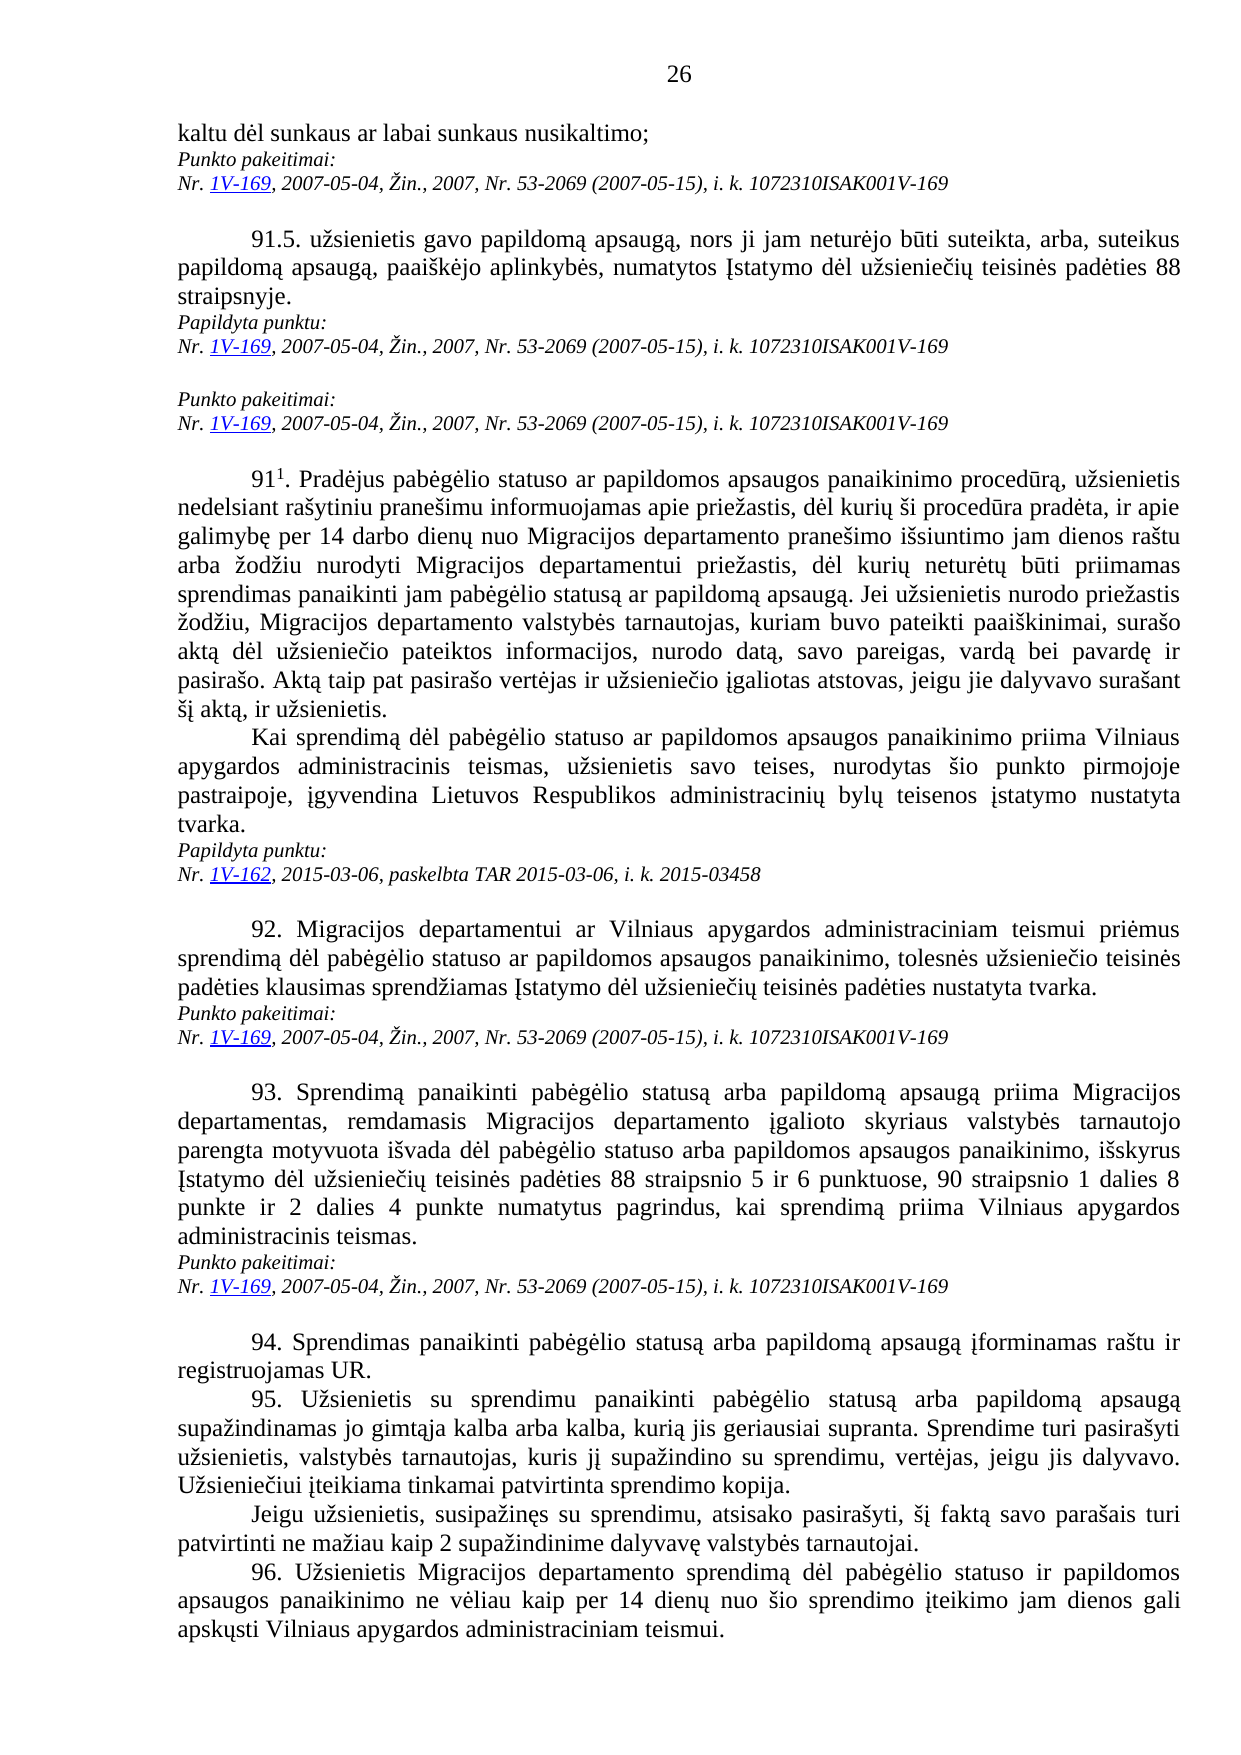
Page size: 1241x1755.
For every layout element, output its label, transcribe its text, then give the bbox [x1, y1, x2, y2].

text Nr. 1V-169, 2007-05-04, Žin., 2007, Nr. 53-2069 (2007-05-15), i. k. 1072310ISAK001V-169 [177, 1025, 1181, 1049]
text 95. Užsienietis su sprendimu panaikinti pabėgėlio statusą arba papildomą apsaugą supažindinamas jo gimtąja kalba arba kalba, kurią jis geriausiai supranta. Sprendime turi pasirašyti užsienietis, valstybės tarnautojas, kuris jį supažindino su sprendimu, vertėjas, jeigu jis dalyvavo. Užsieniečiui įteikiama tinkamai patvirtinta sprendimo kopija. [177, 1384, 1181, 1499]
text Nr. 1V-162, 2015-03-06, paskelbta TAR 2015-03-06, i. k. 2015-03458 [177, 862, 1181, 886]
text Punkto pakeitimai: [177, 1250, 1181, 1274]
text Punkto pakeitimai: [177, 1001, 1181, 1025]
text 91.5. užsienietis gavo papildomą apsaugą, nors ji jam neturėjo būti suteikta, arba, suteikus papildomą apsaugą, paaiškėjo aplinkybės, numatytos Įstatymo dėl užsieniečių teisinės padėties 88 straipsnyje. [177, 224, 1181, 310]
text Nr. 1V-169, 2007-05-04, Žin., 2007, Nr. 53-2069 (2007-05-15), i. k. 1072310ISAK001V-169 [177, 411, 1181, 435]
text Punkto pakeitimai: [177, 147, 1181, 171]
text Papildyta punktu: [177, 310, 1181, 334]
text Jeigu užsienietis, susipažinęs su sprendimu, atsisako pasirašyti, šį faktą savo parašais turi patvirtinti ne mažiau kaip 2 supažindinime dalyvavę valstybės tarnautojai. [177, 1499, 1181, 1557]
text kaltu dėl sunkaus ar labai sunkaus nusikaltimo; [177, 118, 1181, 147]
text 96. Užsienietis Migracijos departamento sprendimą dėl pabėgėlio statuso ir papildomos apsaugos panaikinimo ne vėliau kaip per 14 dienų nuo šio sprendimo įteikimo jam dienos gali apskųsti Vilniaus apygardos administraciniam teismui. [177, 1557, 1181, 1643]
text Nr. 1V-169, 2007-05-04, Žin., 2007, Nr. 53-2069 (2007-05-15), i. k. 1072310ISAK001V-169 [177, 171, 1181, 195]
text 911. Pradėjus pabėgėlio statuso ar papildomos apsaugos panaikinimo procedūrą, užsienietis nedelsiant rašytiniu pranešimu informuojamas apie priežastis, dėl kurių ši procedūra pradėta, ir apie galimybę per 14 darbo dienų nuo Migracijos departamento pranešimo išsiuntimo jam dienos raštu arba žodžiu nurodyti Migracijos departamentui priežastis, dėl kurių neturėtų būti priimamas sprendimas panaikinti jam pabėgėlio statusą ar papildomą apsaugą. Jei užsienietis nurodo priežastis žodžiu, Migracijos departamento valstybės tarnautojas, kuriam buvo pateikti paaiškinimai, surašo aktą dėl užsieniečio pateiktos informacijos, nurodo datą, savo pareigas, vardą bei pavardę ir pasirašo. Aktą taip pat pasirašo vertėjas ir užsieniečio įgaliotas atstovas, jeigu jie dalyvavo surašant šį aktą, ir užsienietis. [177, 464, 1181, 722]
text Kai sprendimą dėl pabėgėlio statuso ar papildomos apsaugos panaikinimo priima Vilniaus apygardos administracinis teismas, užsienietis savo teises, nurodytas šio punkto pirmojoje pastraipoje, įgyvendina Lietuvos Respublikos administracinių bylų teisenos įstatymo nustatyta tvarka. [177, 722, 1181, 837]
text 93. Sprendimą panaikinti pabėgėlio statusą arba papildomą apsaugą priima Migracijos departamentas, remdamasis Migracijos departamento įgalioto skyriaus valstybės tarnautojo parengta motyvuota išvada dėl pabėgėlio statuso arba papildomos apsaugos panaikinimo, išskyrus Įstatymo dėl užsieniečių teisinės padėties 88 straipsnio 5 ir 6 punktuose, 90 straipsnio 1 dalies 8 punkte ir 2 dalies 4 punkte numatytus pagrindus, kai sprendimą priima Vilniaus apygardos administracinis teismas. [177, 1077, 1181, 1250]
text Papildyta punktu: [177, 837, 1181, 862]
text Nr. 1V-169, 2007-05-04, Žin., 2007, Nr. 53-2069 (2007-05-15), i. k. 1072310ISAK001V-169 [177, 334, 1181, 358]
text Punkto pakeitimai: [177, 387, 1181, 411]
text 92. Migracijos departamentui ar Vilniaus apygardos administraciniam teismui priėmus sprendimą dėl pabėgėlio statuso ar papildomos apsaugos panaikinimo, tolesnės užsieniečio teisinės padėties klausimas sprendžiamas Įstatymo dėl užsieniečių teisinės padėties nustatyta tvarka. [177, 914, 1181, 1001]
text Nr. 1V-169, 2007-05-04, Žin., 2007, Nr. 53-2069 (2007-05-15), i. k. 1072310ISAK001V-169 [177, 1274, 1181, 1298]
text 94. Sprendimas panaikinti pabėgėlio statusą arba papildomą apsaugą įforminamas raštu ir registruojamas UR. [177, 1327, 1181, 1384]
